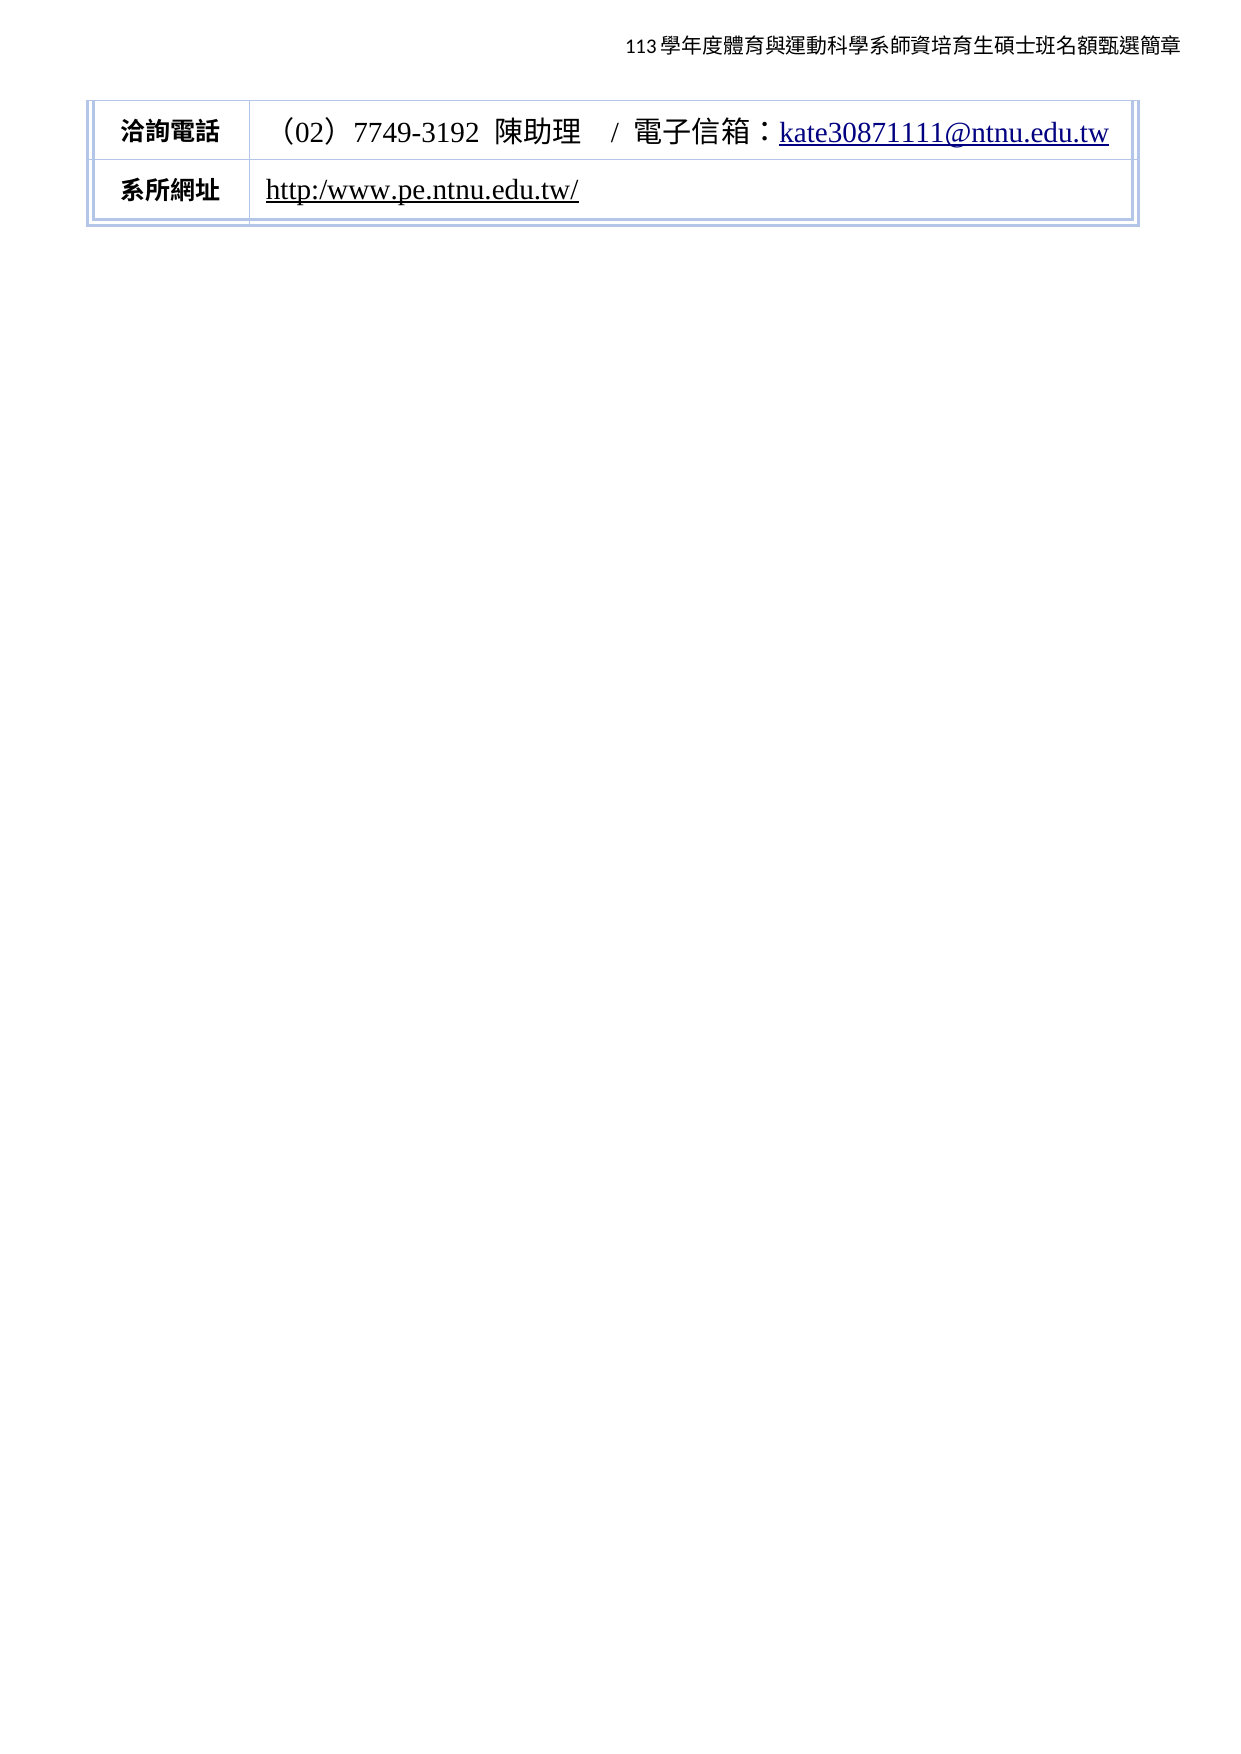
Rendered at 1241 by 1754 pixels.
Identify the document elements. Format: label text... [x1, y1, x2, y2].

table_cell 系所網址 [95, 160, 249, 218]
table_cell 洽詢電話 [95, 101, 249, 159]
table_cell http:/www.pe.ntnu.edu.tw/ [250, 160, 1131, 218]
table_cell （02）7749-3192 陳助理 / 電子信箱：kate30871111@ntnu.edu.tw [250, 101, 1131, 159]
